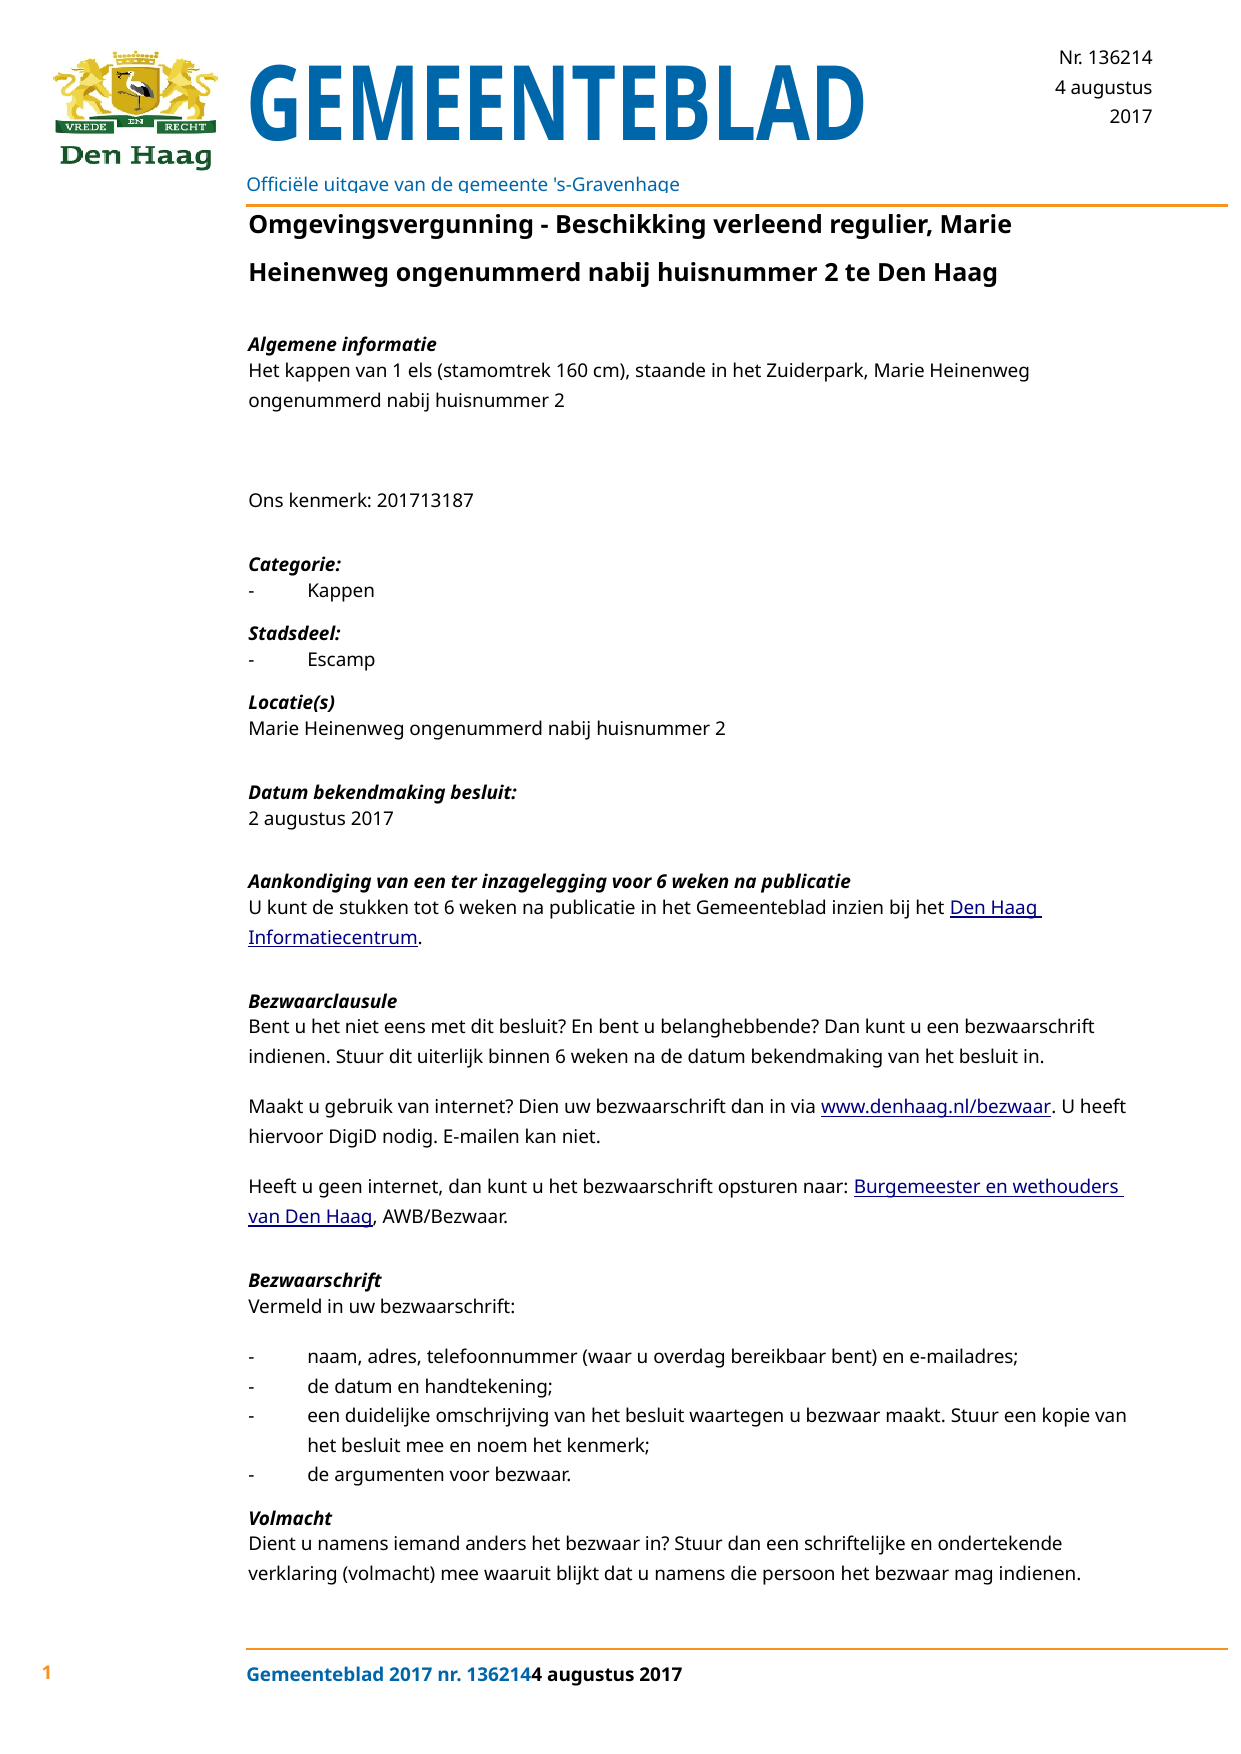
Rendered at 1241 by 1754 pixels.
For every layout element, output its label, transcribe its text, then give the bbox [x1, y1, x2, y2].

list de datum en handtekening; [248, 1373, 1152, 1399]
text Omgevingsvergunning - Beschikking verleend regulier, Marie Heinenweg ongenummerd nabij huisnummer 2 te Den Haag [248, 207, 1152, 288]
text Bezwaarschrift [248, 1267, 1152, 1293]
text Heeft u geen internet, dan kunt u het bezwaarschrift opsturen naar: Burgemeester en wethouders van Den Haag, AWB/Bezwaar. [248, 1174, 1152, 1229]
text Aankondiging van een ter inzagelegging voor 6 weken na publicatie [248, 869, 1152, 894]
text Marie Heinenweg ongenummerd nabij huisnummer 2 [248, 715, 1152, 741]
text Categorie: [248, 552, 1152, 577]
list Escamp [248, 646, 1152, 672]
text U kunt de stukken tot 6 weken na publicatie in het Gemeenteblad inzien bij het Den Haag Informatiecentrum. [248, 894, 1152, 950]
text Het kappen van 1 els (stamomtrek 160 cm), staande in het Zuiderpark, Marie Heinenweg ongenummerd nabij huisnummer 2 [248, 357, 1152, 412]
text Dient u namens iemand anders het bezwaar in? Stuur dan een schriftelijke en ondertekende verklaring (volmacht) mee waaruit blijkt dat u namens die persoon het bezwaar mag indienen. [248, 1531, 1152, 1586]
list Kappen [248, 577, 1152, 603]
text Volmacht [248, 1505, 1152, 1531]
text Locatie(s) [248, 689, 1152, 715]
text 2 augustus 2017 [248, 805, 1152, 830]
text Ons kenmerk: 201713187 [248, 488, 1152, 513]
list een duidelijke omschrijving van het besluit waartegen u bezwaar maakt. Stuur een kopie van het besluit mee en noem het kenmerk; [248, 1402, 1152, 1458]
picture [41, 47, 231, 172]
list de argumenten voor bezwaar. [248, 1462, 1152, 1487]
text Algemene informatie [248, 331, 1152, 357]
text Bezwaarclausule [248, 988, 1152, 1014]
text Stadsdeel: [248, 620, 1152, 646]
list naam, adres, telefoonnummer (waar u overdag bereikbaar bent) en e-mailadres; [248, 1343, 1152, 1369]
text Datum bekendmaking besluit: [248, 779, 1152, 805]
text Vermeld in uw bezwaarschrift: [248, 1293, 1152, 1319]
text Bent u het niet eens met dit besluit? En bent u belanghebbende? Dan kunt u een bezwaarschrift indienen. Stuur dit uiterlijk binnen 6 weken na de datum bekendmaking van het besluit in. [248, 1014, 1152, 1069]
text Maakt u gebruik van internet? Dien uw bezwaarschrift dan in via www.denhaag.nl/bezwaar. U heeft hiervoor DigiD nodig. E-mailen kan niet. [248, 1094, 1152, 1149]
